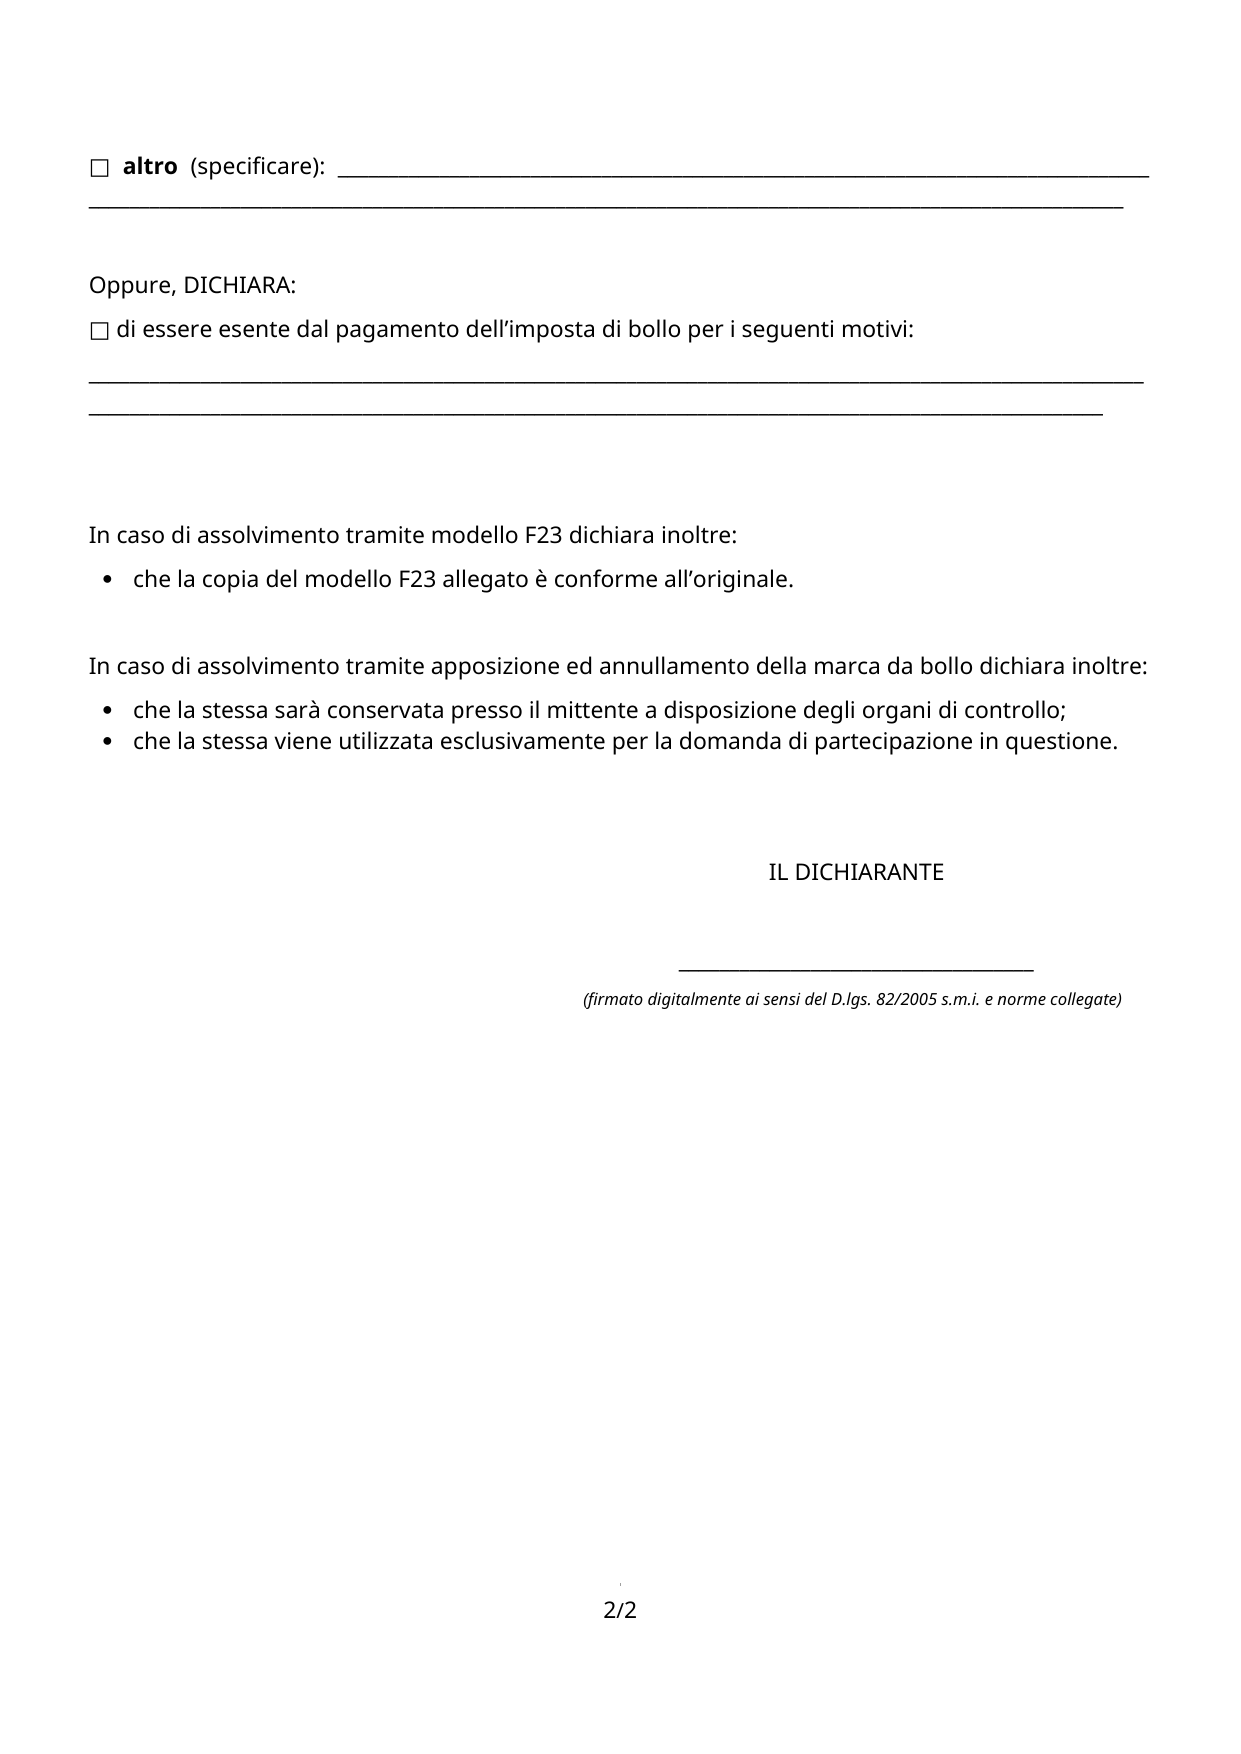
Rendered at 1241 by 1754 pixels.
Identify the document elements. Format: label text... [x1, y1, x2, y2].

list che la stessa viene utilizzata esclusivamente per la domanda di partecipazione in questione. [103, 725, 1152, 756]
text In caso di assolvimento tramite apposizione ed annullamento della marca da bollo dichiara inoltre: [88, 650, 1152, 681]
text □ di essere esente dal pagamento dell’imposta di bollo per i seguenti motivi: [88, 312, 1152, 344]
text ____________________________________________________________________________________________________________________________________________________________________________________________________________ [88, 356, 1152, 419]
list che la stessa sarà conservata presso il mittente a disposizione degli organi di controllo; [103, 694, 1152, 725]
text Oppure, DICHIARA: [88, 269, 1152, 300]
text ___________________________________ [561, 944, 1152, 975]
text In caso di assolvimento tramite modello F23 dichiara inoltre: [88, 519, 1152, 550]
list che la copia del modello F23 allegato è conforme all’originale. [103, 562, 1152, 594]
text □ altro (specificare): ________________________________________________________________________________ ______________________________________________________________________________________________________ [88, 150, 1152, 212]
text (firmato digitalmente ai sensi del D.lgs. 82/2005 s.m.i. e norme collegate) [555, 987, 1152, 1010]
text IL DICHIARANTE [561, 856, 1152, 887]
